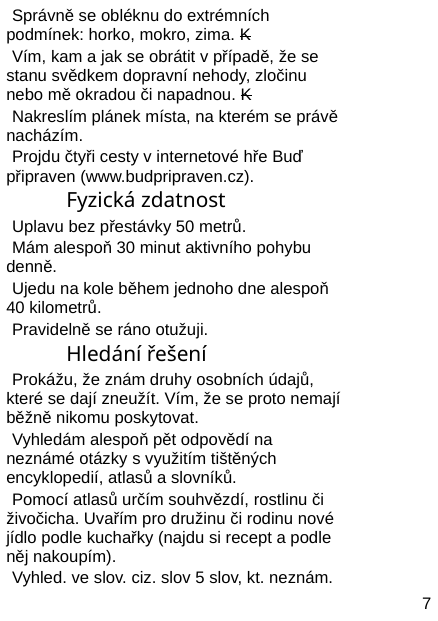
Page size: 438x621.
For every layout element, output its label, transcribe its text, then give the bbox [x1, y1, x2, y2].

text Vyhledám alespoň pět odpovědí na neznámé otázky s využitím tištěných encyklopedií, atlasů a slovníků. [6, 429, 342, 487]
subtitle Fyzická zdatnost [6, 186, 431, 214]
text Nakreslím plánek místa, na kterém se právě nacházím. [6, 107, 342, 145]
text Správně se obléknu do extrémních podmínek: horko, mokro, zima. K [6, 6, 342, 44]
text Projdu čtyři cesty v internetové hře Buď připraven (www.budpripraven.cz). [6, 147, 342, 186]
text Vím, kam a jak se obrátit v případě, že se stanu svědkem dopravní nehody, zločinu nebo mě okradou či napadnou. K [6, 47, 342, 104]
text Prokážu, že znám druhy osobních údajů, které se dají zneužít. Vím, že se proto nemají běžně nikomu poskytovat. [6, 369, 342, 427]
text Mám alespoň 30 minut aktivního pohybu denně. [6, 238, 342, 276]
text Ujedu na kole během jednoho dne alespoň 40 kilometrů. [6, 279, 342, 317]
text Uplavu bez přestávky 50 metrů. [6, 216, 342, 236]
text Vyhled. ve slov. ciz. slov 5 slov, kt. neznám. [6, 568, 342, 587]
text Pravidelně se ráno otužuji. [6, 319, 342, 339]
subtitle Hledání řešení [6, 339, 431, 367]
text Pomocí atlasů určím souhvězdí, rostlinu či živočicha. Uvařím pro družinu či rodinu nové jídlo podle kuchařky (najdu si recept a podle něj nakoupím). [6, 489, 342, 566]
